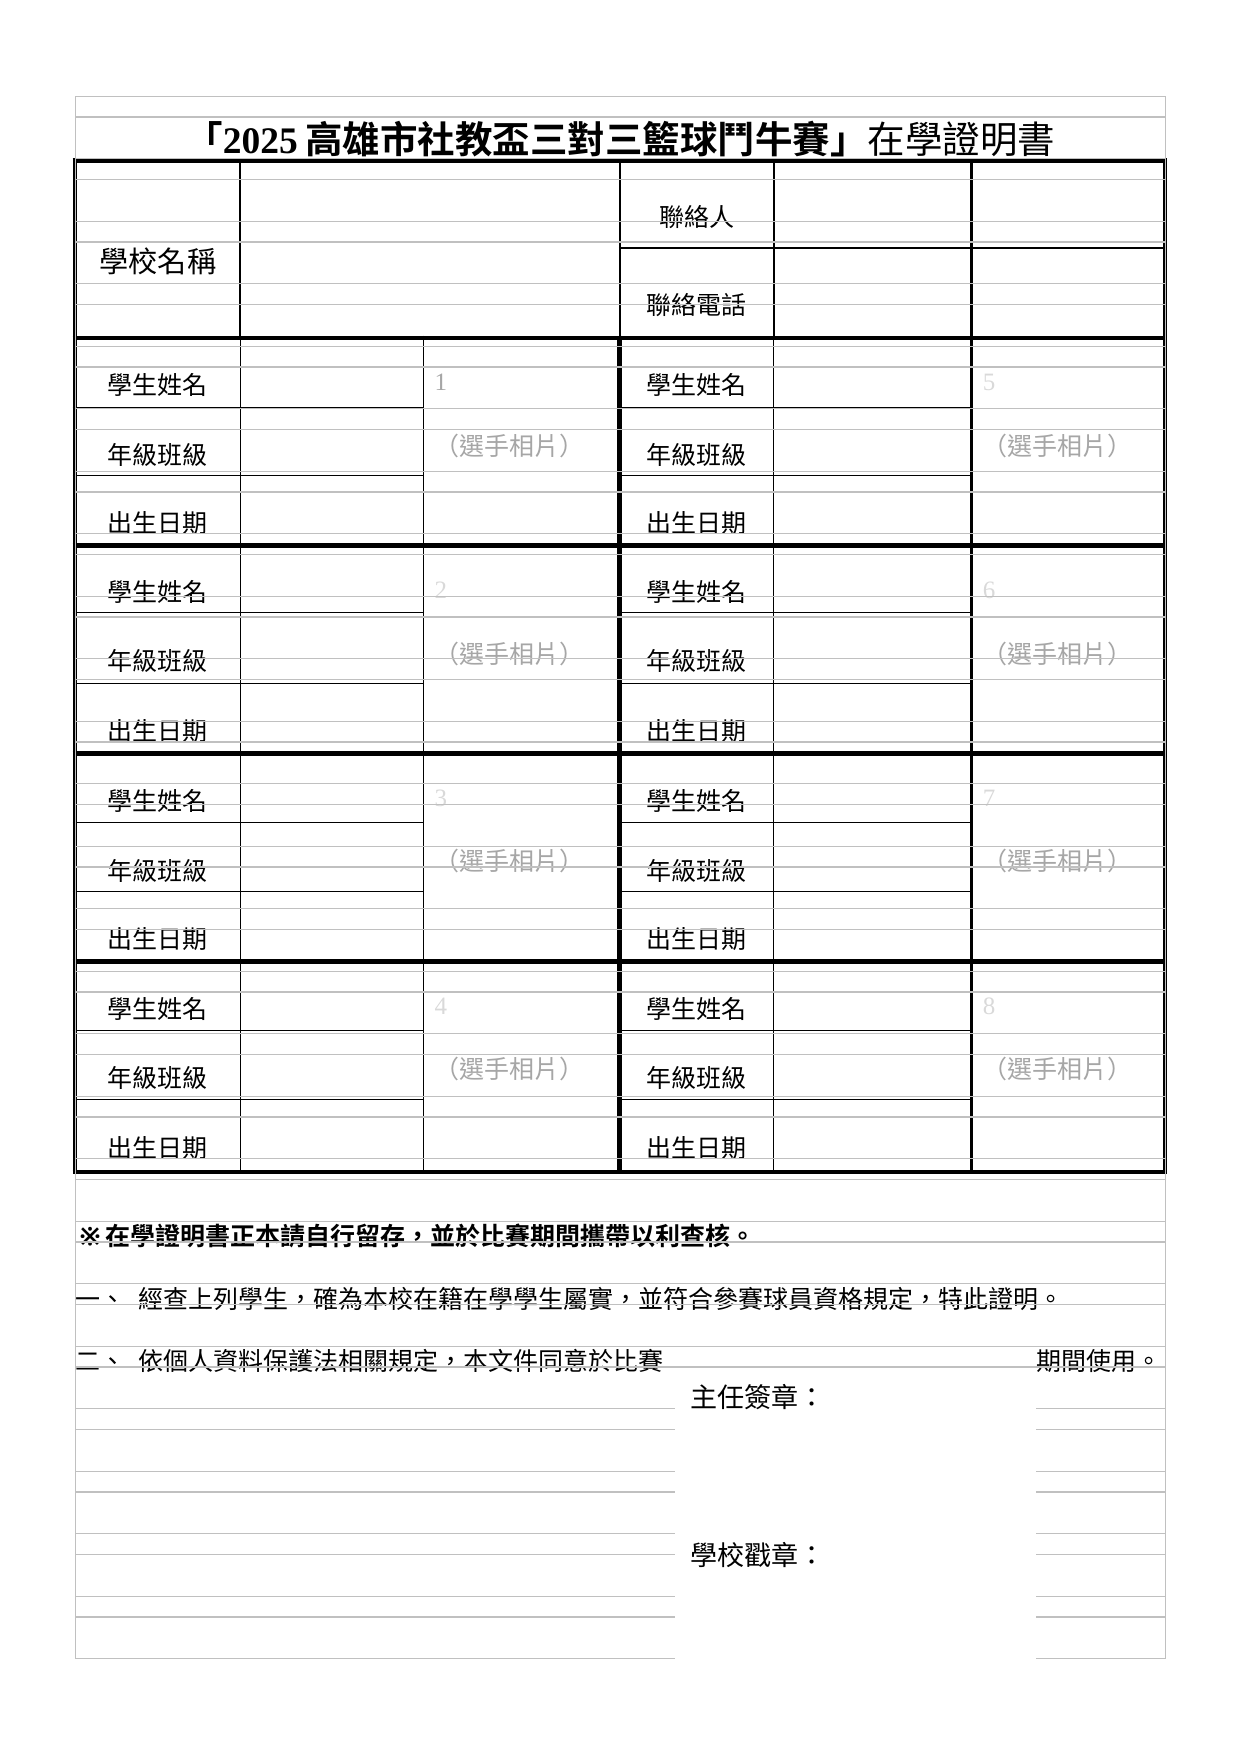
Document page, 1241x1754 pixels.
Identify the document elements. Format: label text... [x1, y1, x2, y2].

table_cell 4 [424, 993, 617, 1033]
table_cell 學生姓名 [77, 597, 240, 612]
table_cell 聯絡電話 [621, 249, 773, 283]
table_cell [622, 972, 773, 991]
table_cell [973, 249, 1163, 283]
table_cell [241, 368, 423, 407]
table_cell （選手相片） [973, 1055, 1163, 1096]
table_cell [241, 972, 423, 991]
table_cell [973, 340, 1163, 346]
table_cell 出生日期 [659, 722, 683, 741]
table_cell [774, 430, 970, 471]
table_cell [424, 493, 617, 533]
table_cell [77, 892, 240, 908]
table_cell [973, 1159, 1163, 1169]
table_cell 2 （選手相片） [424, 743, 617, 751]
table_cell [774, 684, 970, 721]
table_cell [77, 1159, 240, 1169]
table_cell [973, 305, 1163, 336]
table_cell 5 [973, 368, 1163, 408]
table_cell 出生日期 [77, 743, 240, 751]
table_cell 7 （選手相片） [973, 805, 1163, 846]
table_cell 學生姓名 [77, 805, 240, 822]
table_cell [241, 805, 423, 822]
table_cell [774, 493, 970, 533]
table_cell [424, 347, 617, 366]
list 依個人資料保護法相關規定，本文件同意於比賽期間使用。 [76, 1318, 1165, 1346]
table_header [241, 305, 619, 336]
table_cell [424, 1159, 617, 1169]
table_cell [241, 868, 423, 891]
table_cell [973, 409, 1163, 429]
table_header 聯絡人 [621, 180, 773, 221]
table_cell [775, 305, 970, 336]
table_cell 學生姓名 [622, 784, 773, 804]
table_cell 3 （選手相片） [424, 756, 617, 783]
table_cell [774, 805, 970, 822]
table_cell [424, 1097, 617, 1116]
table_header 聯絡人 [621, 243, 773, 247]
table_cell 學生姓名 [622, 368, 773, 407]
table_cell [241, 930, 423, 959]
table_cell [241, 618, 423, 658]
table_cell [77, 340, 240, 346]
table_cell 出生日期 [163, 731, 176, 738]
table_cell [241, 409, 423, 429]
table_cell 6 （選手相片） [973, 548, 1163, 554]
table_cell [774, 347, 970, 366]
table_cell 1 [424, 368, 617, 408]
table_cell [77, 534, 240, 543]
list 經查上列學生，確為本校在籍在學學生屬實，並符合參賽球員資格規定，特此證明。 [76, 1256, 1165, 1283]
table_cell [241, 847, 423, 866]
table_cell 學生姓名 [77, 784, 240, 804]
table_cell [774, 784, 970, 804]
table_cell [77, 1034, 240, 1054]
table_cell 出生日期 [120, 722, 144, 741]
table_cell 出生日期 [622, 684, 773, 721]
table_cell [774, 847, 970, 866]
table_cell [241, 548, 423, 554]
table_cell 學生姓名 [77, 548, 240, 554]
table_cell [77, 409, 240, 429]
table_header [973, 243, 1163, 247]
table_cell [241, 784, 423, 804]
table_cell [774, 756, 970, 783]
table_cell 2 （選手相片） [424, 659, 617, 679]
table_header 學校名稱 [77, 243, 239, 283]
table_cell [622, 909, 773, 929]
text ※在學證明書正本請自行留存，並於比賽期間攜帶以利查核。 [76, 1193, 1165, 1221]
table_cell [77, 909, 240, 929]
table_cell [241, 597, 423, 612]
table_header [775, 222, 970, 241]
table_cell [241, 722, 423, 741]
table_cell [774, 823, 970, 846]
table_cell 年級班級 [77, 618, 240, 658]
text ※在學證明書正本請自行留存，並於比賽期間攜帶以利查核。 [76, 1243, 1165, 1256]
table_cell 學生姓名 [622, 597, 773, 612]
table_header [775, 180, 970, 221]
table_cell [241, 340, 423, 346]
table_cell [973, 347, 1163, 366]
table_cell 年級班級 [622, 659, 773, 679]
table_cell 年級班級 [622, 1055, 773, 1096]
table_cell [77, 476, 240, 491]
table_cell 3 （選手相片） [424, 805, 617, 846]
table_cell [241, 347, 423, 366]
table_cell [241, 430, 423, 471]
table_cell [241, 1055, 423, 1096]
table_cell [424, 409, 617, 429]
table_cell 7 （選手相片） [973, 756, 1163, 783]
table_cell 年級班級 [622, 868, 773, 891]
table_cell [241, 659, 423, 679]
table_cell 年級班級 [77, 847, 240, 866]
list 經查上列學生，確為本校在籍在學學生屬實，並符合參賽球員資格規定，特此證明。 [76, 1305, 1165, 1318]
table_header [775, 243, 970, 247]
table_cell [241, 1159, 423, 1169]
list 主任簽章： [690, 1376, 1021, 1416]
table_cell [241, 1034, 423, 1054]
table_cell [622, 1034, 773, 1054]
table_cell 學生姓名 [622, 555, 773, 596]
table_cell [973, 1034, 1163, 1054]
table_cell [774, 993, 970, 1030]
table_cell [973, 1097, 1163, 1116]
table_cell [774, 659, 970, 679]
table_cell [77, 972, 240, 991]
table_cell 6 （選手相片） [973, 680, 1163, 721]
table_cell 出生日期 [685, 722, 700, 741]
table_header [775, 163, 970, 179]
table_cell 7 （選手相片） [973, 784, 1163, 804]
table_cell 2 （選手相片） [424, 680, 617, 721]
table_cell 學生姓名 [77, 555, 240, 596]
table_cell [774, 964, 970, 971]
table_cell [774, 930, 970, 959]
table_cell 出生日期 [622, 1118, 773, 1158]
table_header [77, 284, 239, 304]
table_cell 3 （選手相片） [424, 847, 617, 866]
table_cell （選手相片） [424, 1055, 617, 1096]
table_cell 出生日期 [622, 493, 773, 533]
table_cell [973, 493, 1163, 533]
table_cell [774, 868, 970, 891]
table_cell [424, 964, 617, 971]
table_cell [241, 476, 423, 491]
table_cell [774, 1159, 970, 1169]
table_cell 出生日期 [77, 1118, 240, 1158]
table_cell [424, 972, 617, 991]
table_cell 2 （選手相片） [424, 555, 617, 596]
table_cell [622, 892, 773, 908]
table_cell [241, 1100, 423, 1116]
table_cell 學生姓名 [622, 993, 773, 1030]
table_header [77, 222, 239, 241]
table_cell [774, 909, 970, 929]
table_cell 6 （選手相片） [973, 722, 1163, 741]
table_cell 7 （選手相片） [973, 930, 1163, 959]
table_cell （選手相片） [424, 430, 617, 471]
table_cell [622, 1159, 773, 1169]
table_cell 學生姓名 [77, 368, 240, 407]
table_cell [774, 1100, 970, 1116]
table_cell 6 （選手相片） [973, 597, 1163, 616]
table_cell 出生日期 [146, 722, 161, 741]
table_cell 7 （選手相片） [973, 909, 1163, 929]
table_cell [774, 409, 970, 429]
table_cell [241, 555, 423, 596]
list 學校戳章： [690, 1533, 1021, 1573]
table_header [241, 163, 619, 179]
table_cell 3 （選手相片） [424, 930, 617, 959]
table_header [973, 163, 1163, 179]
table_cell 出生日期 [77, 684, 240, 721]
table_cell [77, 964, 240, 971]
text ※在學證明書正本請自行留存，並於比賽期間攜帶以利查核。 [76, 1222, 1165, 1241]
table_cell 出生日期 [702, 731, 715, 738]
table_cell [241, 743, 423, 751]
table_cell [622, 347, 773, 366]
table_cell [241, 909, 423, 929]
table_cell [775, 249, 970, 283]
list 依個人資料保護法相關規定，本文件同意於比賽期間使用。 [76, 1368, 1165, 1682]
table_cell 出生日期 [77, 930, 240, 959]
table_cell 學生姓名 [77, 756, 240, 783]
table_cell [774, 368, 970, 407]
table_cell [622, 409, 773, 429]
table_cell [973, 1118, 1163, 1158]
table_cell 年級班級 [622, 847, 773, 866]
table_cell 聯絡電話 [621, 284, 773, 304]
table_cell [973, 964, 1163, 971]
table_cell [774, 1118, 970, 1158]
table_header [973, 180, 1163, 221]
table_cell [241, 1118, 423, 1158]
table_cell [424, 1034, 617, 1054]
text [76, 97, 1165, 116]
table_cell 出生日期 [622, 722, 657, 741]
table_cell [774, 892, 970, 908]
table_cell [774, 972, 970, 991]
table_cell [424, 472, 617, 491]
table_cell 出生日期 [205, 722, 240, 741]
table_cell [973, 472, 1163, 491]
table_cell 3 （選手相片） [424, 868, 617, 908]
table_cell [622, 476, 773, 491]
table_cell 7 （選手相片） [973, 847, 1163, 866]
table_cell [973, 972, 1163, 991]
table_cell 年級班級 [622, 430, 773, 471]
table_cell [774, 743, 970, 751]
table_header [241, 180, 619, 221]
table_cell [77, 1100, 240, 1116]
table_cell [622, 964, 773, 971]
table_cell 學生姓名 [77, 993, 240, 1030]
table_cell [77, 347, 240, 366]
table_header 聯絡人 [621, 222, 773, 241]
table_header 聯絡人 [621, 163, 773, 179]
list 經查上列學生，確為本校在籍在學學生屬實，並符合參賽球員資格規定，特此證明。 [76, 1284, 1165, 1304]
table_cell 6 （選手相片） [973, 659, 1163, 679]
table_header [241, 284, 619, 304]
table_cell [774, 476, 970, 491]
table_header [973, 222, 1163, 241]
table_cell 學生姓名 [622, 756, 773, 783]
table_cell 學生姓名 [622, 548, 773, 554]
table_cell 3 （選手相片） [424, 909, 617, 929]
table_cell 年級班級 [77, 868, 240, 891]
table_header [77, 180, 239, 221]
table_cell （選手相片） [973, 430, 1163, 471]
table_cell 2 （選手相片） [424, 548, 617, 554]
table_cell [622, 534, 773, 543]
table_cell 出生日期 [77, 722, 118, 741]
table_header [241, 243, 619, 283]
table_cell [774, 548, 970, 554]
table_header [77, 163, 239, 179]
table_cell 年級班級 [77, 430, 240, 471]
list 依個人資料保護法相關規定，本文件同意於比賽期間使用。 [76, 1347, 1165, 1366]
table_cell 出生日期 [622, 743, 773, 751]
table_cell [774, 722, 970, 741]
table_cell 出生日期 [744, 722, 773, 741]
table_cell [973, 534, 1163, 543]
table_cell [241, 823, 423, 846]
table_cell 2 （選手相片） [424, 618, 617, 658]
table_cell [622, 340, 773, 346]
table_cell 6 （選手相片） [973, 555, 1163, 596]
table_cell [774, 1034, 970, 1054]
table_cell [424, 534, 617, 543]
table_cell 出生日期 [178, 722, 186, 741]
table_cell 年級班級 [77, 1055, 240, 1096]
table_cell 6 （選手相片） [973, 618, 1163, 658]
table_cell 3 （選手相片） [424, 784, 617, 804]
table_cell 學生姓名 [622, 805, 773, 822]
table_cell [241, 964, 423, 971]
table_cell 聯絡電話 [621, 305, 773, 336]
table_cell 8 [973, 993, 1163, 1033]
table_cell [774, 534, 970, 543]
table_cell [622, 1100, 773, 1116]
table_cell 年級班級 [77, 659, 240, 679]
table_cell [241, 756, 423, 783]
table_cell 6 （選手相片） [973, 743, 1163, 751]
table_cell 年級班級 [622, 823, 773, 846]
table_cell [973, 284, 1163, 304]
table_cell [775, 284, 970, 304]
table_cell [774, 618, 970, 658]
table_cell [241, 892, 423, 908]
table_cell [774, 597, 970, 612]
table_cell [774, 340, 970, 346]
table_cell [424, 340, 617, 346]
table_cell [774, 555, 970, 596]
table_cell 出生日期 [622, 930, 773, 959]
table_cell [241, 684, 423, 721]
table_cell [774, 1055, 970, 1096]
table_cell 年級班級 [77, 823, 240, 846]
table_cell 年級班級 [622, 618, 773, 658]
table_cell 2 （選手相片） [424, 597, 617, 616]
table_cell [241, 534, 423, 543]
table_cell 7 （選手相片） [973, 868, 1163, 908]
table_header [77, 305, 239, 336]
text 「2025高雄市社教盃三對三籃球鬥牛賽」在學證明書 [76, 118, 1165, 158]
table_cell [241, 993, 423, 1030]
table_header [241, 222, 619, 241]
table_cell [424, 1118, 617, 1158]
table_cell 出生日期 [77, 493, 240, 533]
table_cell [241, 493, 423, 533]
table_cell 2 （選手相片） [424, 722, 617, 741]
table_cell 出生日期 [717, 722, 725, 741]
